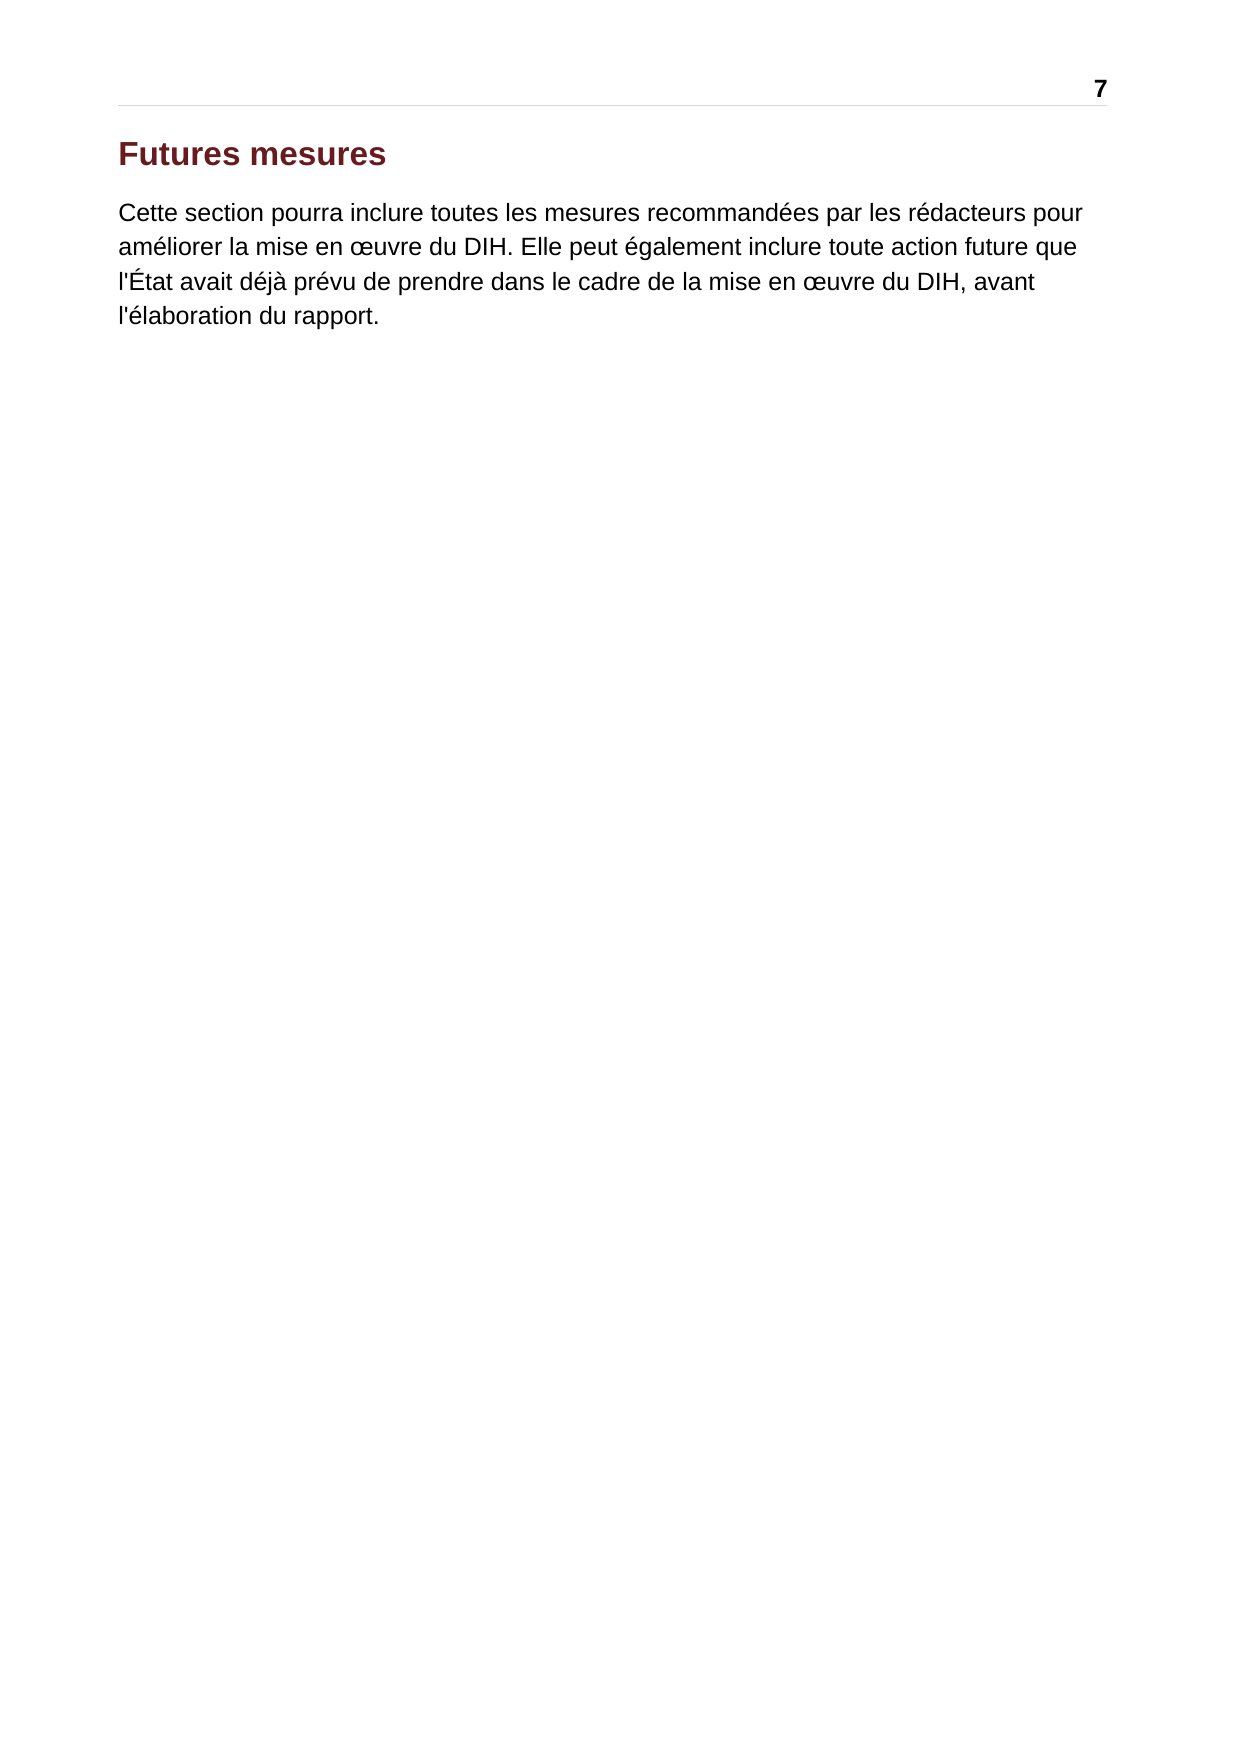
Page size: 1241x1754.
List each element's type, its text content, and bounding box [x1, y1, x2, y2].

subtitle Futures mesures [118, 134, 1107, 173]
text Cette section pourra inclure toutes les mesures recommandées par les rédacteurs pour améliorer la mise en œuvre du DIH. Elle peut également inclure toute action future que l'État avait déjà prévu de prendre dans le cadre de la mise en œuvre du DIH, avant l'élaboration du rapport. [118, 198, 1107, 330]
